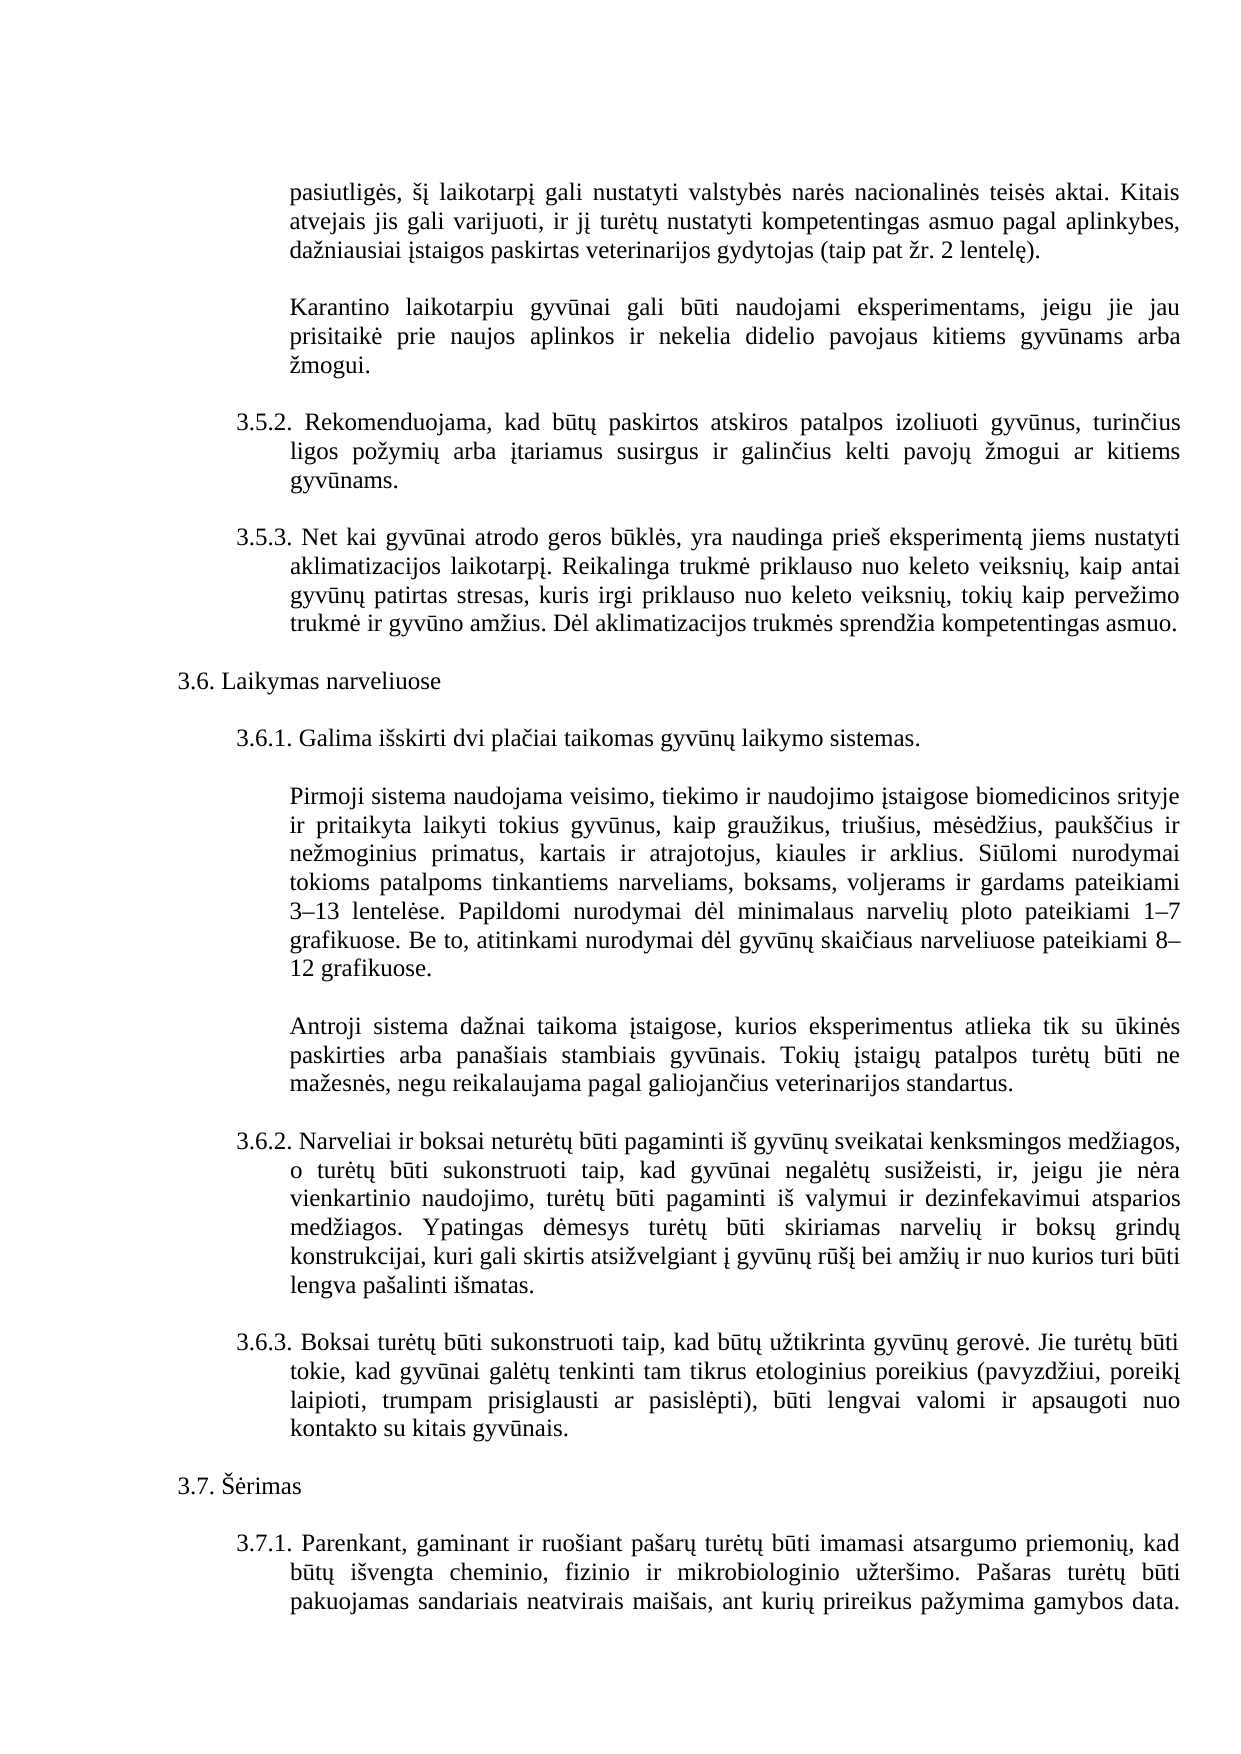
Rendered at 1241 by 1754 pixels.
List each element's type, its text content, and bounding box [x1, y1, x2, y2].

text 3.5.2. Rekomenduojama, kad būtų paskirtos atskiros patalpos izoliuoti gyvūnus, turinčius ligos požymių arba įtariamus susirgus ir galinčius kelti pavojų žmogui ar kitiems gyvūnams. [236, 407, 1181, 493]
text 3.7.1. Parenkant, gaminant ir ruošiant pašarų turėtų būti imamasi atsargumo priemonių, kad būtų išvengta cheminio, fizinio ir mikrobiologinio užteršimo. Pašaras turėtų būti pakuojamas sandariais neatvirais maišais, ant kurių prireikus pažymima gamybos data. [236, 1528, 1181, 1615]
text Pirmoji sistema naudojama veisimo, tiekimo ir naudojimo įstaigose biomedicinos srityje ir pritaikyta laikyti tokius gyvūnus, kaip graužikus, triušius, mėsėdžius, paukščius ir nežmoginius primatus, kartais ir atrajotojus, kiaules ir arklius. Siūlomi nurodymai tokioms patalpoms tinkantiems narveliams, boksams, voljerams ir gardams pateikiami 3–13 lentelėse. Papildomi nurodymai dėl minimalaus narvelių ploto pateikiami 1–7 grafikuose. Be to, atitinkami nurodymai dėl gyvūnų skaičiaus narveliuose pateikiami 8–12 grafikuose. [289, 781, 1181, 982]
text 3.7. Šėrimas [177, 1471, 1181, 1500]
text Antroji sistema dažnai taikoma įstaigose, kurios eksperimentus atlieka tik su ūkinės paskirties arba panašiais stambiais gyvūnais. Tokių įstaigų patalpos turėtų būti ne mažesnės, negu reikalaujama pagal galiojančius veterinarijos standartus. [289, 1011, 1181, 1097]
text 3.6.3. Boksai turėtų būti sukonstruoti taip, kad būtų užtikrinta gyvūnų gerovė. Jie turėtų būti tokie, kad gyvūnai galėtų tenkinti tam tikrus etologinius poreikius (pavyzdžiui, poreikį laipioti, trumpam prisiglausti ar pasislėpti), būti lengvai valomi ir apsaugoti nuo kontakto su kitais gyvūnais. [236, 1327, 1181, 1442]
text 3.5.3. Net kai gyvūnai atrodo geros būklės, yra naudinga prieš eksperimentą jiems nustatyti aklimatizacijos laikotarpį. Reikalinga trukmė priklauso nuo keleto veiksnių, kaip antai gyvūnų patirtas stresas, kuris irgi priklauso nuo keleto veiksnių, tokių kaip pervežimo trukmė ir gyvūno amžius. Dėl aklimatizacijos trukmės sprendžia kompetentingas asmuo. [236, 522, 1181, 637]
text 3.6. Laikymas narveliuose [177, 666, 1181, 695]
text 3.6.2. Narveliai ir boksai neturėtų būti pagaminti iš gyvūnų sveikatai kenksmingos medžiagos, o turėtų būti sukonstruoti taip, kad gyvūnai negalėtų susižeisti, ir, jeigu jie nėra vienkartinio naudojimo, turėtų būti pagaminti iš valymui ir dezinfekavimui atsparios medžiagos. Ypatingas dėmesys turėtų būti skiriamas narvelių ir boksų grindų konstrukcijai, kuri gali skirtis atsižvelgiant į gyvūnų rūšį bei amžių ir nuo kurios turi būti lengva pašalinti išmatas. [236, 1126, 1181, 1298]
text pasiutligės, šį laikotarpį gali nustatyti valstybės narės nacionalinės teisės aktai. Kitais atvejais jis gali varijuoti, ir jį turėtų nustatyti kompetentingas asmuo pagal aplinkybes, dažniausiai įstaigos paskirtas veterinarijos gydytojas (taip pat žr. 2 lentelę). [289, 177, 1181, 263]
text Karantino laikotarpiu gyvūnai gali būti naudojami eksperimentams, jeigu jie jau prisitaikė prie naujos aplinkos ir nekelia didelio pavojaus kitiems gyvūnams arba žmogui. [289, 292, 1181, 378]
text 3.6.1. Galima išskirti dvi plačiai taikomas gyvūnų laikymo sistemas. [236, 723, 1181, 752]
